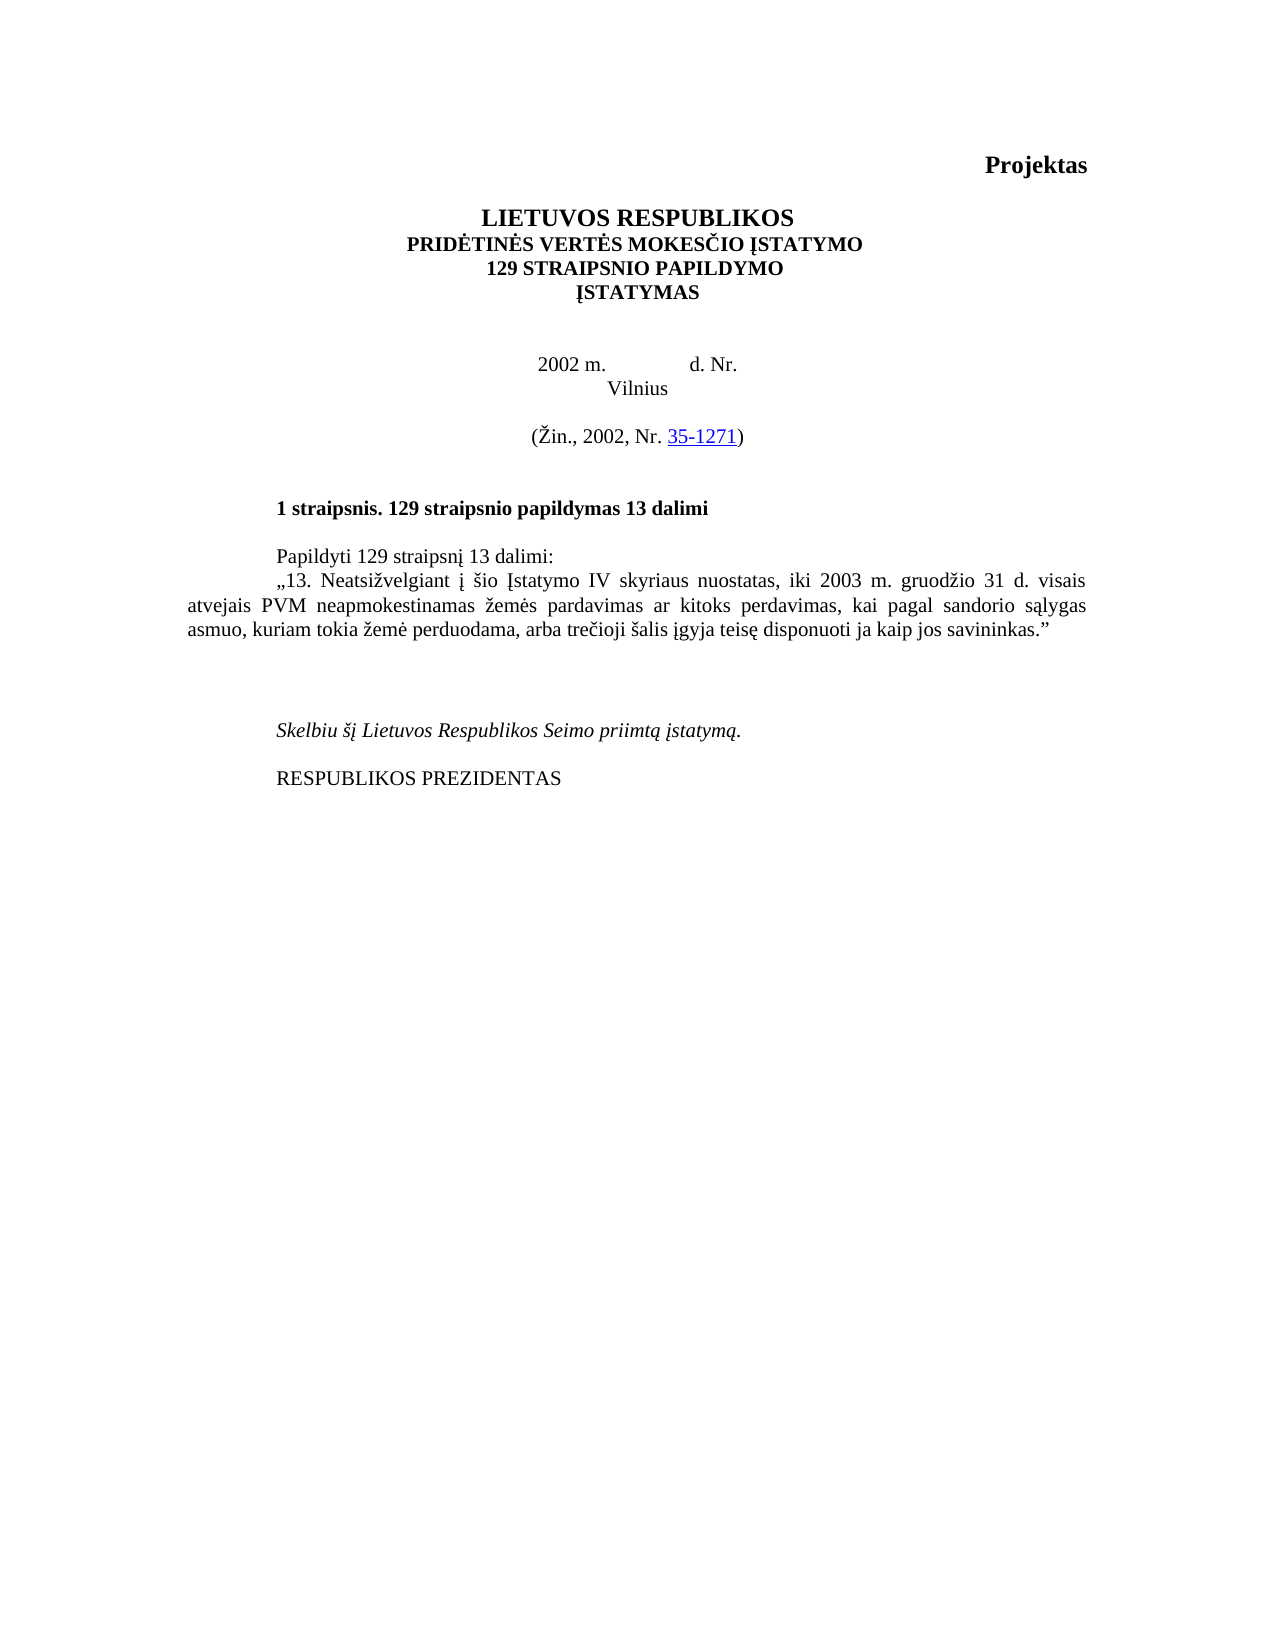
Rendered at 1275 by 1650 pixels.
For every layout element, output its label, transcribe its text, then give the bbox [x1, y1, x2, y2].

text PRIDĖTINĖS VERTĖS MOKESČIO ĮSTATYMO [187, 232, 1087, 256]
text Skelbiu šį Lietuvos Respublikos Seimo priimtą įstatymą. [187, 717, 1087, 742]
text Vilnius [187, 376, 1087, 400]
text (Žin., 2002, Nr. 35-1271) [187, 424, 1087, 448]
text RESPUBLIKOS PREZIDENTAS [187, 766, 1087, 790]
text Papildyti 129 straipsnį 13 dalimi: [187, 544, 1087, 568]
text ĮSTATYMAS [187, 280, 1087, 304]
text 1 straipsnis. 129 straipsnio papildymas 13 dalimi [187, 496, 1087, 520]
text LIETUVOS RESPUBLIKOS [187, 203, 1087, 232]
text Projektas [187, 150, 1087, 179]
text „13. Neatsižvelgiant į šio Įstatymo IV skyriaus nuostatas, iki 2003 m. gruodžio 31 d. visais atvejais PVM neapmokestinamas žemės pardavimas ar kitoks perdavimas, kai pagal sandorio sąlygas asmuo, kuriam tokia žemė perduodama, arba trečioji šalis įgyja teisę disponuoti ja kaip jos savininkas.” [187, 568, 1087, 641]
text 2002 m. d. Nr. [187, 352, 1087, 376]
text 129 STRAIPSNIO PAPILDYMO [187, 256, 1087, 280]
